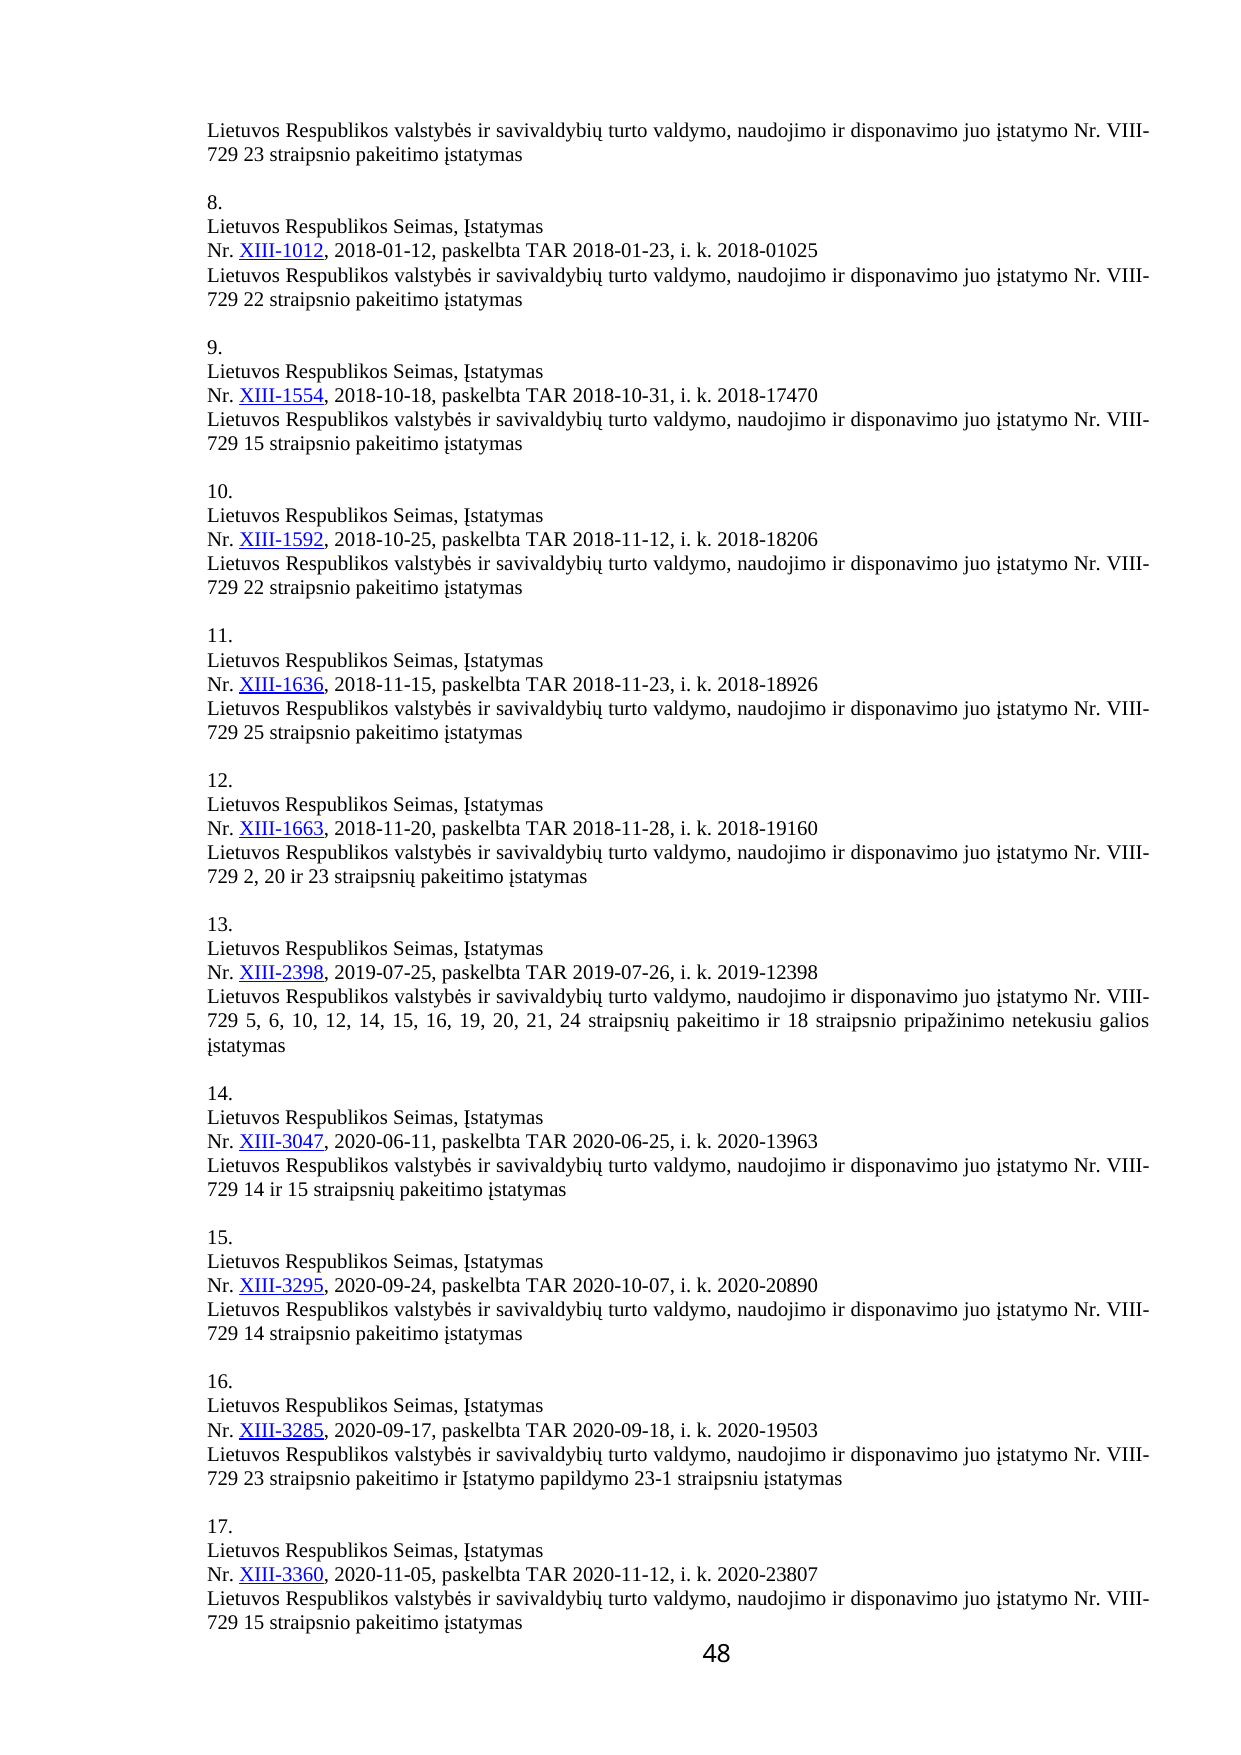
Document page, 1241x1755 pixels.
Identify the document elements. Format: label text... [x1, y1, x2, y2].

text Lietuvos Respublikos valstybės ir savivaldybių turto valdymo, naudojimo ir disponavimo juo įstatymo Nr. VIII-729 15 straipsnio pakeitimo įstatymas [207, 1586, 1152, 1634]
text Lietuvos Respublikos valstybės ir savivaldybių turto valdymo, naudojimo ir disponavimo juo įstatymo Nr. VIII-729 14 ir 15 straipsnių pakeitimo įstatymas [207, 1153, 1152, 1201]
text Lietuvos Respublikos Seimas, Įstatymas [207, 214, 1152, 238]
text Nr. XIII-1554, 2018-10-18, paskelbta TAR 2018-10-31, i. k. 2018-17470 [207, 383, 1152, 407]
text 12. [207, 768, 1152, 792]
text Nr. XIII-3360, 2020-11-05, paskelbta TAR 2020-11-12, i. k. 2020-23807 [207, 1562, 1152, 1586]
text Lietuvos Respublikos Seimas, Įstatymas [207, 1249, 1152, 1273]
text Lietuvos Respublikos Seimas, Įstatymas [207, 647, 1152, 672]
text 8. [207, 190, 1152, 214]
text Lietuvos Respublikos valstybės ir savivaldybių turto valdymo, naudojimo ir disponavimo juo įstatymo Nr. VIII-729 2, 20 ir 23 straipsnių pakeitimo įstatymas [207, 840, 1152, 888]
text Nr. XIII-3295, 2020-09-24, paskelbta TAR 2020-10-07, i. k. 2020-20890 [207, 1273, 1152, 1297]
text Lietuvos Respublikos valstybės ir savivaldybių turto valdymo, naudojimo ir disponavimo juo įstatymo Nr. VIII-729 5, 6, 10, 12, 14, 15, 16, 19, 20, 21, 24 straipsnių pakeitimo ir 18 straipsnio pripažinimo netekusiu galios įstatymas [207, 984, 1152, 1057]
text 9. [207, 335, 1152, 359]
text Lietuvos Respublikos Seimas, Įstatymas [207, 1393, 1152, 1417]
text Nr. XIII-3047, 2020-06-11, paskelbta TAR 2020-06-25, i. k. 2020-13963 [207, 1129, 1152, 1153]
text 14. [207, 1081, 1152, 1105]
text Lietuvos Respublikos Seimas, Įstatymas [207, 1538, 1152, 1562]
text Nr. XIII-1592, 2018-10-25, paskelbta TAR 2018-11-12, i. k. 2018-18206 [207, 527, 1152, 551]
text Nr. XIII-1636, 2018-11-15, paskelbta TAR 2018-11-23, i. k. 2018-18926 [207, 672, 1152, 696]
text Lietuvos Respublikos valstybės ir savivaldybių turto valdymo, naudojimo ir disponavimo juo įstatymo Nr. VIII-729 15 straipsnio pakeitimo įstatymas [207, 407, 1152, 455]
text Nr. XIII-1663, 2018-11-20, paskelbta TAR 2018-11-28, i. k. 2018-19160 [207, 816, 1152, 840]
text Lietuvos Respublikos Seimas, Įstatymas [207, 792, 1152, 816]
text 16. [207, 1369, 1152, 1393]
text Lietuvos Respublikos valstybės ir savivaldybių turto valdymo, naudojimo ir disponavimo juo įstatymo Nr. VIII-729 22 straipsnio pakeitimo įstatymas [207, 551, 1152, 599]
text 13. [207, 912, 1152, 936]
text Lietuvos Respublikos Seimas, Įstatymas [207, 936, 1152, 960]
text 15. [207, 1225, 1152, 1249]
text Lietuvos Respublikos valstybės ir savivaldybių turto valdymo, naudojimo ir disponavimo juo įstatymo Nr. VIII-729 23 straipsnio pakeitimo ir Įstatymo papildymo 23-1 straipsniu įstatymas [207, 1442, 1152, 1490]
text Nr. XIII-3285, 2020-09-17, paskelbta TAR 2020-09-18, i. k. 2020-19503 [207, 1417, 1152, 1442]
text Lietuvos Respublikos valstybės ir savivaldybių turto valdymo, naudojimo ir disponavimo juo įstatymo Nr. VIII-729 22 straipsnio pakeitimo įstatymas [207, 262, 1152, 311]
text Nr. XIII-1012, 2018-01-12, paskelbta TAR 2018-01-23, i. k. 2018-01025 [207, 238, 1152, 262]
text Lietuvos Respublikos Seimas, Įstatymas [207, 503, 1152, 527]
text Lietuvos Respublikos valstybės ir savivaldybių turto valdymo, naudojimo ir disponavimo juo įstatymo Nr. VIII-729 25 straipsnio pakeitimo įstatymas [207, 696, 1152, 744]
text Nr. XIII-2398, 2019-07-25, paskelbta TAR 2019-07-26, i. k. 2019-12398 [207, 960, 1152, 984]
text Lietuvos Respublikos valstybės ir savivaldybių turto valdymo, naudojimo ir disponavimo juo įstatymo Nr. VIII-729 23 straipsnio pakeitimo įstatymas [207, 118, 1152, 166]
text 11. [207, 623, 1152, 647]
text 10. [207, 479, 1152, 503]
text Lietuvos Respublikos Seimas, Įstatymas [207, 1105, 1152, 1129]
text 17. [207, 1514, 1152, 1538]
text Lietuvos Respublikos valstybės ir savivaldybių turto valdymo, naudojimo ir disponavimo juo įstatymo Nr. VIII-729 14 straipsnio pakeitimo įstatymas [207, 1297, 1152, 1345]
text Lietuvos Respublikos Seimas, Įstatymas [207, 359, 1152, 383]
